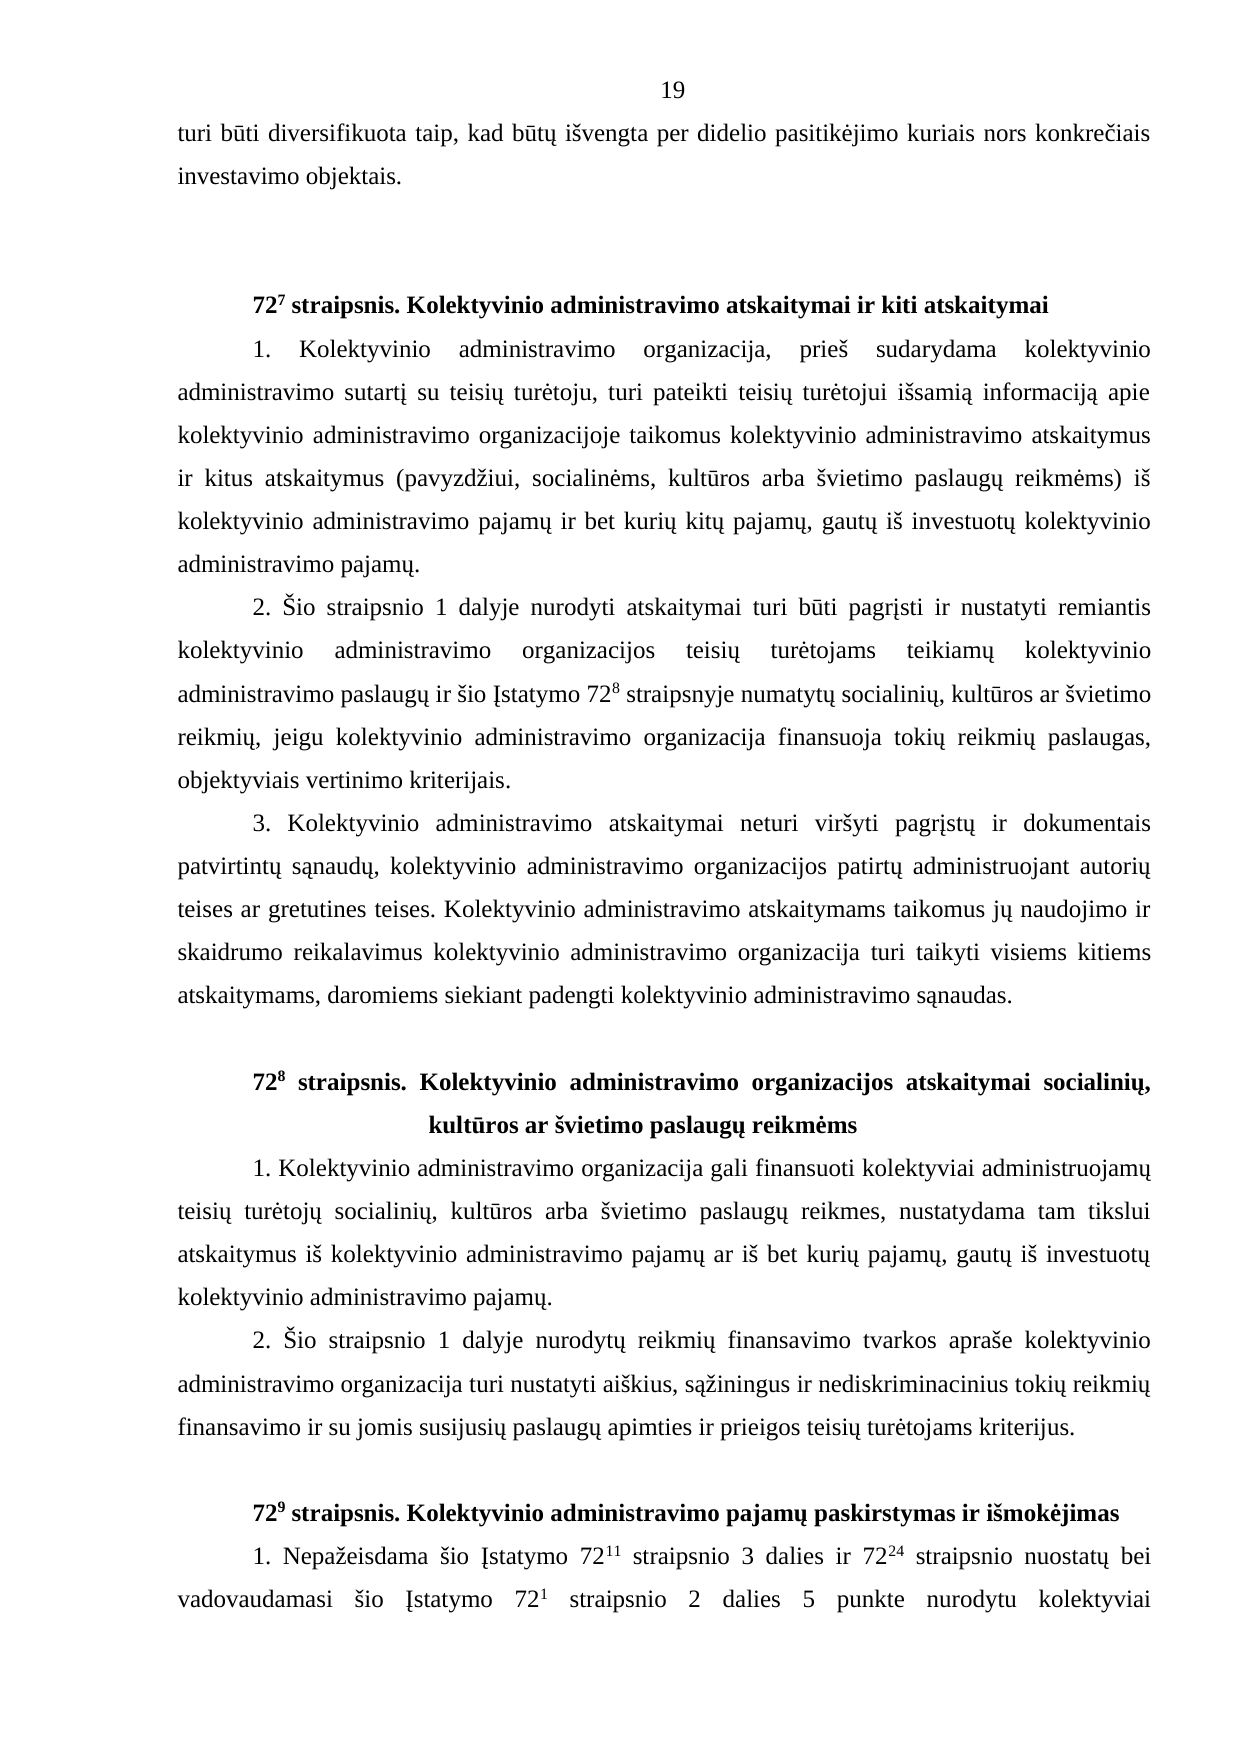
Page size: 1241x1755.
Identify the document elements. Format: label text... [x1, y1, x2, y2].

text turi būti diversifikuota taip, kad būtų išvengta per didelio pasitikėjimo kuriais nors konkrečiais investavimo objektais. [177, 118, 1152, 190]
text 2. Šio straipsnio 1 dalyje nurodytų reikmių finansavimo tvarkos apraše kolektyvinio administravimo organizacija turi nustatyti aiškius, sąžiningus ir nediskriminacinius tokių reikmių finansavimo ir su jomis susijusių paslaugų apimties ir prieigos teisių turėtojams kriterijus. [177, 1326, 1152, 1441]
text 2. Šio straipsnio 1 dalyje nurodyti atskaitymai turi būti pagrįsti ir nustatyti remiantis kolektyvinio administravimo organizacijos teisių turėtojams teikiamų kolektyvinio administravimo paslaugų ir šio Įstatymo 728 straipsnyje numatytų socialinių, kultūros ar švietimo reikmių, jeigu kolektyvinio administravimo organizacija finansuoja tokių reikmių paslaugas, objektyviais vertinimo kriterijais. [177, 592, 1152, 794]
text 728 straipsnis. Kolektyvinio administravimo organizacijos atskaitymai socialinių, kultūros ar švietimo paslaugų reikmėms [252, 1067, 1152, 1139]
text 729 straipsnis. Kolektyvinio administravimo pajamų paskirstymas ir išmokėjimas [177, 1498, 1152, 1527]
text 1. Kolektyvinio administravimo organizacija, prieš sudarydama kolektyvinio administravimo sutartį su teisių turėtoju, turi pateikti teisių turėtojui išsamią informaciją apie kolektyvinio administravimo organizacijoje taikomus kolektyvinio administravimo atskaitymus ir kitus atskaitymus (pavyzdžiui, socialinėms, kultūros arba švietimo paslaugų reikmėms) iš kolektyvinio administravimo pajamų ir bet kurių kitų pajamų, gautų iš investuotų kolektyvinio administravimo pajamų. [177, 334, 1152, 578]
text 727 straipsnis. Kolektyvinio administravimo atskaitymai ir kiti atskaitymai [177, 291, 1152, 319]
text 3. Kolektyvinio administravimo atskaitymai neturi viršyti pagrįstų ir dokumentais patvirtintų sąnaudų, kolektyvinio administravimo organizacijos patirtų administruojant autorių teises ar gretutines teises. Kolektyvinio administravimo atskaitymams taikomus jų naudojimo ir skaidrumo reikalavimus kolektyvinio administravimo organizacija turi taikyti visiems kitiems atskaitymams, daromiems siekiant padengti kolektyvinio administravimo sąnaudas. [177, 808, 1152, 1009]
text 1. Nepažeisdama šio Įstatymo 7211 straipsnio 3 dalies ir 7224 straipsnio nuostatų bei vadovaudamasi šio Įstatymo 721 straipsnio 2 dalies 5 punkte nurodytu kolektyviai [177, 1541, 1152, 1613]
text 1. Kolektyvinio administravimo organizacija gali finansuoti kolektyviai administruojamų teisių turėtojų socialinių, kultūros arba švietimo paslaugų reikmes, nustatydama tam tikslui atskaitymus iš kolektyvinio administravimo pajamų ar iš bet kurių pajamų, gautų iš investuotų kolektyvinio administravimo pajamų. [177, 1153, 1152, 1311]
